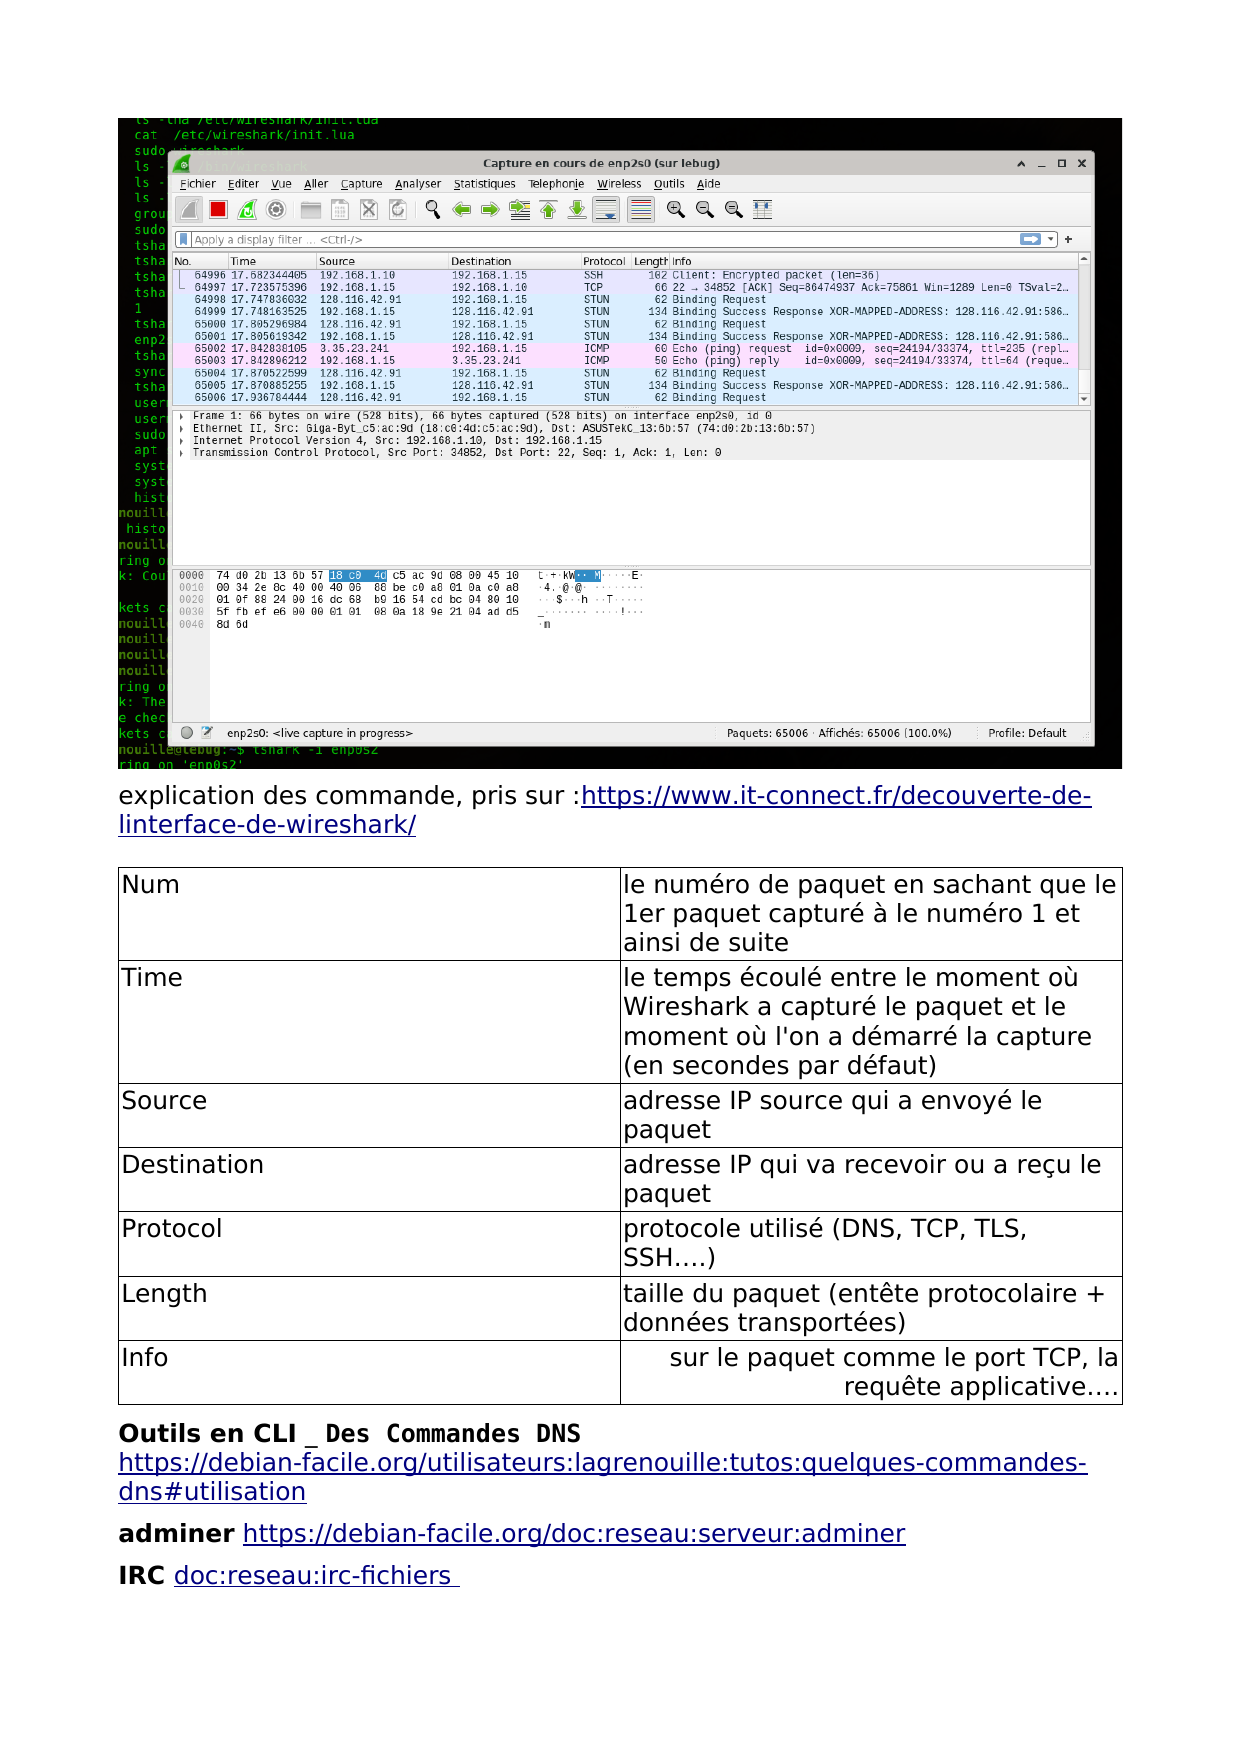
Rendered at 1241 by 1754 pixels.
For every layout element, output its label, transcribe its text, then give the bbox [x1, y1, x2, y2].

table_header le numéro de paquet en sachant que le 1er paquet capturé à le numéro 1 et ainsi de suite [621, 868, 1122, 960]
table_cell sur le paquet comme le port TCP, la requête applicative…. [621, 1341, 1122, 1404]
table_header Num [119, 868, 620, 960]
table_cell Protocol [119, 1212, 620, 1276]
picture [118, 118, 1123, 769]
text explication des commande, pris sur :https://www.it-connect.fr/decouverte-de-linterface-de-wireshark/ [118, 781, 1122, 839]
table_cell Source [119, 1084, 620, 1147]
table_cell protocole utilisé (DNS, TCP, TLS, SSH….) [621, 1212, 1122, 1276]
text Outils en CLI _ Des Commandes DNS https://debian-facile.org/utilisateurs:lagrenouille:tutos:quelques-commandes-dns#utilisation [118, 1419, 1122, 1507]
table_cell taille du paquet (entête protocolaire + données transportées) [621, 1277, 1122, 1340]
table_cell Length [119, 1277, 620, 1340]
table_cell Info [119, 1341, 620, 1404]
table_cell adresse IP qui va recevoir ou a reçu le paquet [621, 1148, 1122, 1211]
table_cell adresse IP source qui a envoyé le paquet [621, 1084, 1122, 1147]
text adminer https://debian-facile.org/doc:reseau:serveur:adminer [118, 1519, 1122, 1548]
table_cell Destination [119, 1148, 620, 1211]
table_cell le temps écoulé entre le moment où Wireshark a capturé le paquet et le moment où l'on a démarré la capture (en secondes par défaut) [621, 961, 1122, 1083]
table_cell Time [119, 961, 620, 1083]
text IRC doc:reseau:irc-fichiers [118, 1561, 1122, 1590]
